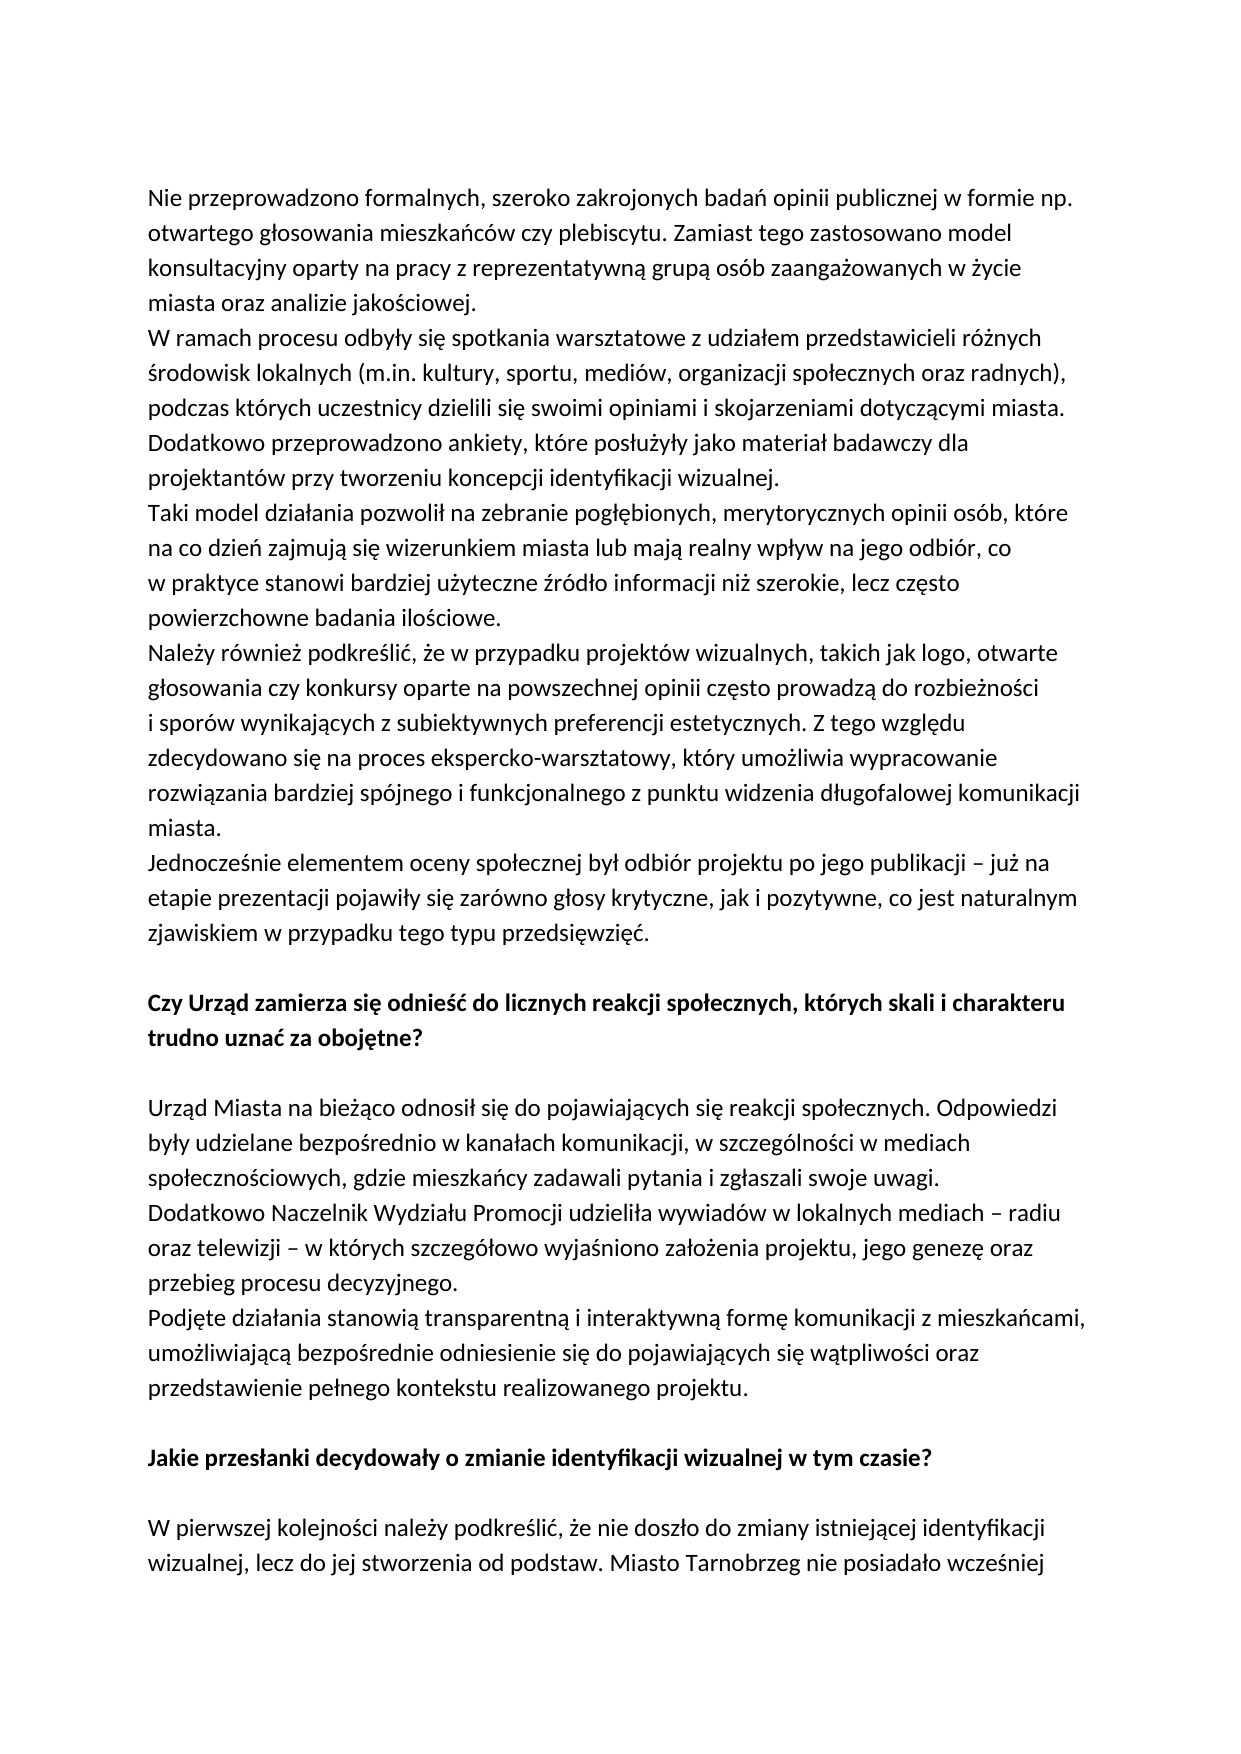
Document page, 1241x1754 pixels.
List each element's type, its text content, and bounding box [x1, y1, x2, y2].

text Czy Urząd zamierza się odnieść do licznych reakcji społecznych, których skali i charakteru trudno uznać za obojętne? [148, 988, 1093, 1053]
text Jakie przesłanki decydowały o zmianie identyfikacji wizualnej w tym czasie? [148, 1443, 1093, 1473]
text Podjęte działania stanowią transparentną i interaktywną formę komunikacji z mieszkańcami, umożliwiającą bezpośrednie odniesienie się do pojawiających się wątpliwości oraz przedstawienie pełnego kontekstu realizowanego projektu. [148, 1303, 1093, 1403]
text Należy również podkreślić, że w przypadku projektów wizualnych, takich jak logo, otwarte głosowania czy konkursy oparte na powszechnej opinii często prowadzą do rozbieżności i sporów wynikających z subiektywnych preferencji estetycznych. Z tego względu zdecydowano się na proces ekspercko-warsztatowy, który umożliwia wypracowanie rozwiązania bardziej spójnego i funkcjonalnego z punktu widzenia długofalowej komunikacji miasta. [148, 638, 1093, 843]
text Urząd Miasta na bieżąco odnosił się do pojawiających się reakcji społecznych. Odpowiedzi były udzielane bezpośrednio w kanałach komunikacji, w szczególności w mediach społecznościowych, gdzie mieszkańcy zadawali pytania i zgłaszali swoje uwagi. [148, 1093, 1093, 1193]
text Taki model działania pozwolił na zebranie pogłębionych, merytorycznych opinii osób, które na co dzień zajmują się wizerunkiem miasta lub mają realny wpływ na jego odbiór, co w praktyce stanowi bardziej użyteczne źródło informacji niż szerokie, lecz często powierzchowne badania ilościowe. [148, 498, 1093, 633]
text Jednocześnie elementem oceny społecznej był odbiór projektu po jego publikacji – już na etapie prezentacji pojawiły się zarówno głosy krytyczne, jak i pozytywne, co jest naturalnym zjawiskiem w przypadku tego typu przedsięwzięć. [148, 848, 1093, 948]
text W ramach procesu odbyły się spotkania warsztatowe z udziałem przedstawicieli różnych środowisk lokalnych (m.in. kultury, sportu, mediów, organizacji społecznych oraz radnych), podczas których uczestnicy dzielili się swoimi opiniami i skojarzeniami dotyczącymi miasta. Dodatkowo przeprowadzono ankiety, które posłużyły jako materiał badawczy dla projektantów przy tworzeniu koncepcji identyfikacji wizualnej. [148, 323, 1093, 493]
text Nie przeprowadzono formalnych, szeroko zakrojonych badań opinii publicznej w formie np. otwartego głosowania mieszkańców czy plebiscytu. Zamiast tego zastosowano model konsultacyjny oparty na pracy z reprezentatywną grupą osób zaangażowanych w życie miasta oraz analizie jakościowej. [148, 183, 1093, 318]
text W pierwszej kolejności należy podkreślić, że nie doszło do zmiany istniejącej identyfikacji wizualnej, lecz do jej stworzenia od podstaw. Miasto Tarnobrzeg nie posiadało wcześniej [148, 1513, 1093, 1578]
text Dodatkowo Naczelnik Wydziału Promocji udzieliła wywiadów w lokalnych mediach – radiu oraz telewizji – w których szczegółowo wyjaśniono założenia projektu, jego genezę oraz przebieg procesu decyzyjnego. [148, 1198, 1093, 1298]
